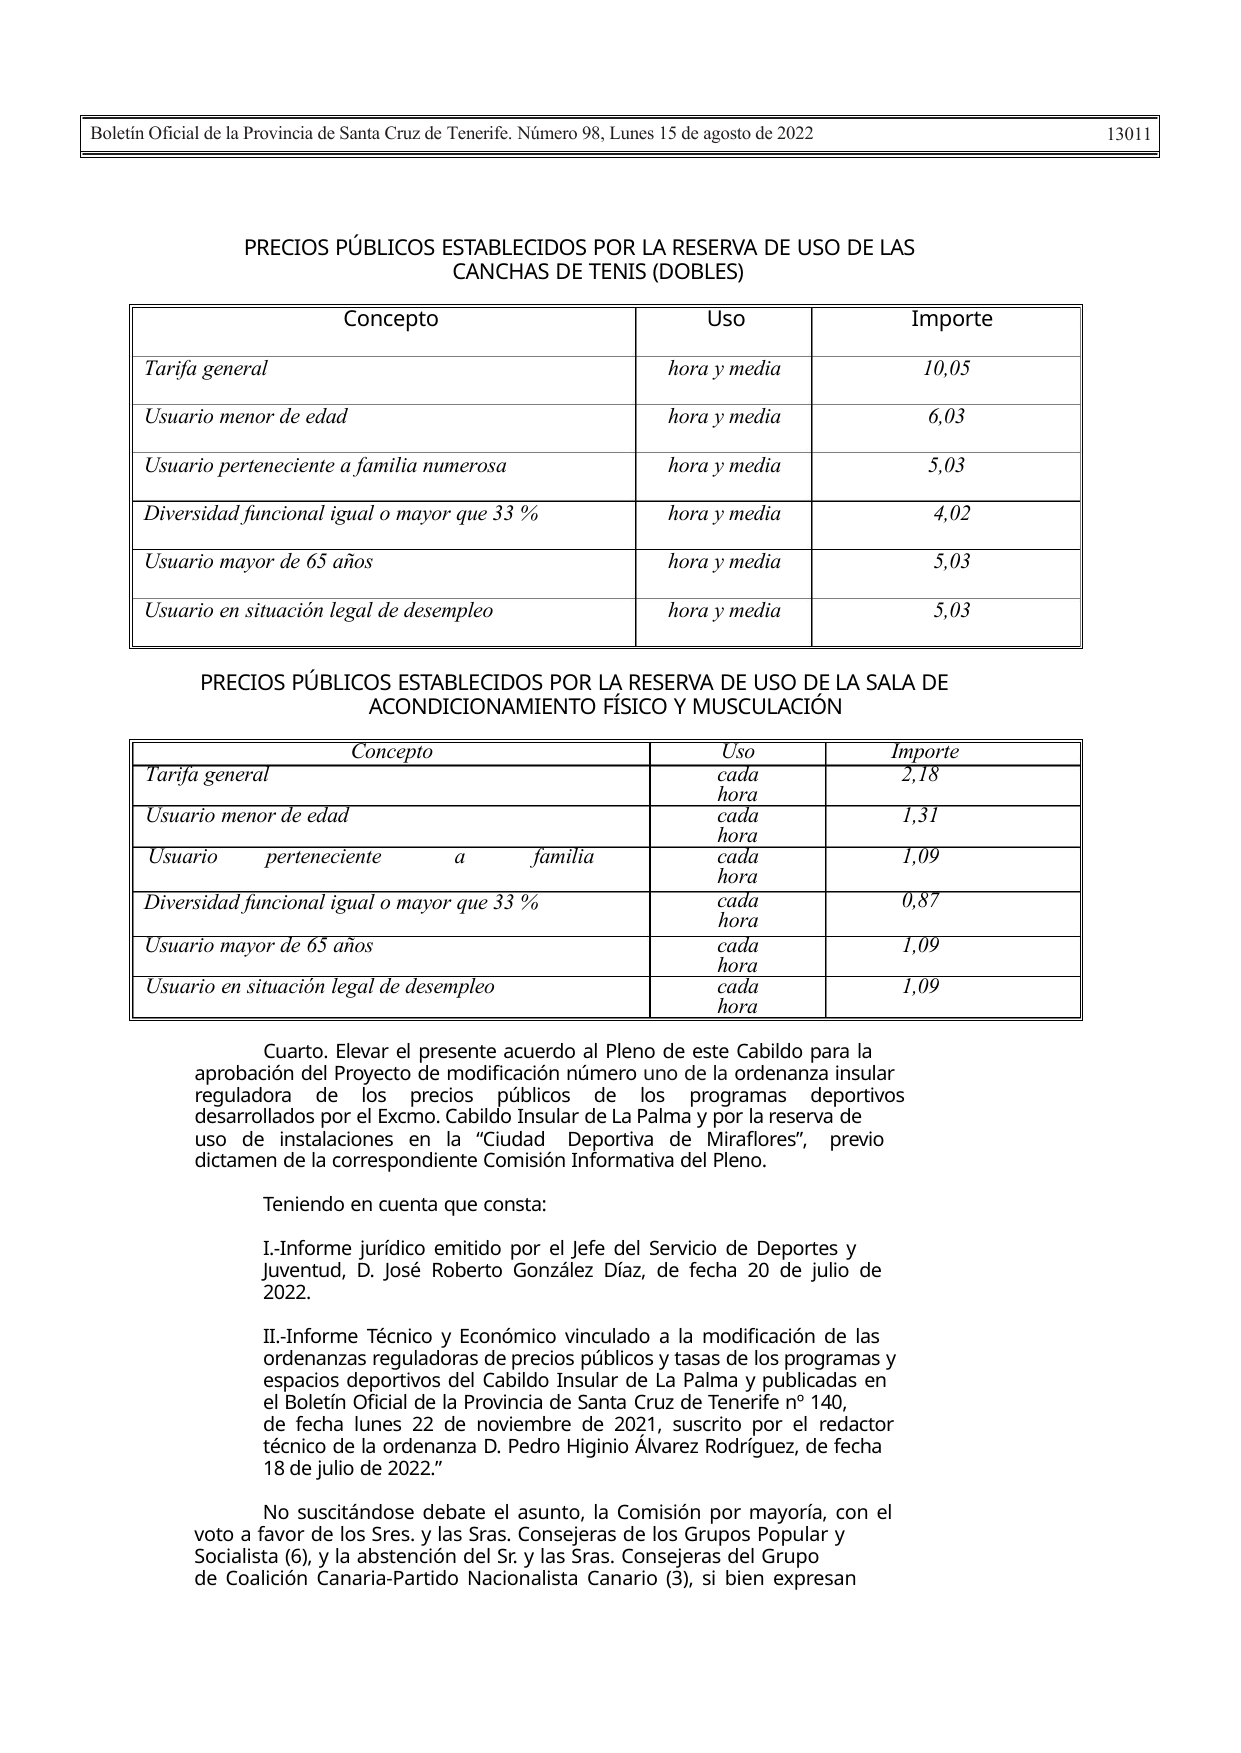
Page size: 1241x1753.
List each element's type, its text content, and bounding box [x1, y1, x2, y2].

text Uso [721, 740, 780, 763]
text cada [717, 977, 784, 998]
text II.-Informe Técnico y Económico vinculado a la modificación de las [263, 1326, 1072, 1348]
text PRECIOS PÚBLICOS ESTABLECIDOS POR LA RESERVA DE USO DE LAS [243, 236, 994, 260]
text Diversidad funcional igual o mayor que 33 % [144, 890, 559, 914]
text reguladora de los precios públicos de los programas deportivos [194, 1084, 1072, 1106]
text cada [717, 889, 784, 913]
text 1,09 [901, 844, 964, 868]
text Socialista (6), y la abstención del Sr. y las Sras. Consejeras del Grupo [194, 1546, 1071, 1567]
text hora [717, 868, 784, 888]
text a [454, 844, 490, 868]
text ordenanzas reguladoras de precios públicos y tasas de los programas y [263, 1348, 1072, 1370]
text cada [717, 847, 784, 868]
text Concepto [351, 740, 458, 763]
text hora [717, 957, 784, 977]
text familia [533, 844, 619, 868]
text 1,09 [901, 934, 964, 957]
text PRECIOS PÚBLICOS ESTABLECIDOS POR LA RESERVA DE USO DE LA SALA DE [200, 671, 1038, 695]
text Usuario en situación legal de desempleo [145, 974, 517, 998]
text Teniendo en cuenta que consta: [263, 1194, 629, 1216]
text voto a favor de los Sres. y las Sras. Consejeras de los Grupos Popular y [194, 1524, 1071, 1546]
text 13011 [1106, 123, 1178, 144]
text Usuario perteneciente a familia numerosa [143, 453, 559, 477]
text cada [717, 806, 784, 827]
text hora [717, 998, 784, 1018]
text Usuario menor de edad [143, 405, 370, 428]
text Concepto [343, 308, 451, 331]
picture [81, 116, 1159, 151]
text de fecha lunes 22 de noviembre de 2021, suscrito por el redactor [263, 1414, 1072, 1436]
text 0,87 [901, 889, 964, 913]
text CANCHAS DE TENIS (DOBLES) [452, 260, 994, 284]
text dictamen de la correspondiente Comisión Informativa del Pleno. [194, 1150, 1072, 1172]
text hora y media [668, 598, 805, 622]
text hora y media [668, 453, 805, 477]
text 2022. [263, 1282, 346, 1304]
text el Boletín Oficial de la Provincia de Santa Cruz de Tenerife nº 140, [263, 1392, 1072, 1414]
text Tarifa general [145, 763, 294, 786]
text hora y media [668, 356, 805, 380]
text I.-Informe jurídico emitido por el Jefe del Servicio de Deportes y [263, 1238, 1071, 1260]
text Diversidad funcional igual o mayor que 33 % [143, 502, 559, 525]
text Tarifa general [143, 356, 292, 380]
text hora [717, 827, 784, 847]
text Importe [911, 308, 1006, 331]
text Usuario en situación legal de desempleo [143, 598, 515, 622]
text 2,18 [901, 763, 984, 786]
text cada [717, 934, 784, 957]
text Juventud, D. José Roberto González Díaz, de fecha 20 de julio de [263, 1260, 1071, 1282]
text ACONDICIONAMIENTO FÍSICO Y MUSCULACIÓN [369, 695, 1038, 719]
text hora y media [668, 550, 805, 574]
text hora y media [668, 405, 805, 428]
text 10,05 [922, 356, 1006, 380]
text hora y media [668, 502, 805, 525]
text Importe [891, 740, 984, 763]
picture [130, 305, 1082, 648]
text Usuario mayor de 65 años [144, 934, 559, 957]
text 5,03 [928, 453, 990, 477]
text No suscitándose debate el asunto, la Comisión por mayoría, con el [263, 1502, 1071, 1523]
text Uso [707, 308, 766, 331]
text 5,03 [933, 598, 996, 622]
text Usuario menor de edad [145, 803, 372, 827]
text 5,03 [933, 550, 996, 574]
text Usuario mayor de 65 años [143, 550, 559, 574]
text 6,03 [928, 405, 1006, 428]
text 1,09 [901, 974, 964, 998]
picture [81, 152, 1159, 157]
text 4,02 [933, 502, 996, 525]
text 18 de julio de 2022.” [263, 1458, 527, 1480]
text desarrollados por el Excmo. Cabildo Insular de La Palma y por la reserva de [194, 1106, 1072, 1128]
text aprobación del Proyecto de modificación número uno de la ordenanza insular [194, 1062, 1072, 1084]
text hora [718, 909, 783, 932]
text cada [717, 763, 784, 786]
text perteneciente [266, 844, 406, 868]
text Usuario [147, 844, 243, 868]
text Cuarto. Elevar el presente acuerdo al Pleno de este Cabildo para la [263, 1041, 1072, 1062]
text técnico de la ordenanza D. Pedro Higinio Álvarez Rodríguez, de fecha [263, 1436, 1072, 1458]
text de Coalición Canaria-Partido Nacionalista Canario (3), si bien expresan [194, 1568, 1071, 1589]
picture [130, 740, 1082, 1020]
text espacios deportivos del Cabildo Insular de La Palma y publicadas en [263, 1370, 1072, 1392]
text 1,31 [901, 803, 964, 827]
text Boletín Oficial de la Provincia de Santa Cruz de Tenerife. Número 98, Lunes 15 de agosto de 2022 [90, 123, 839, 144]
text hora [717, 786, 784, 806]
text uso de instalaciones en la “Ciudad Deportiva de Miraflores”, previo [194, 1128, 1072, 1150]
